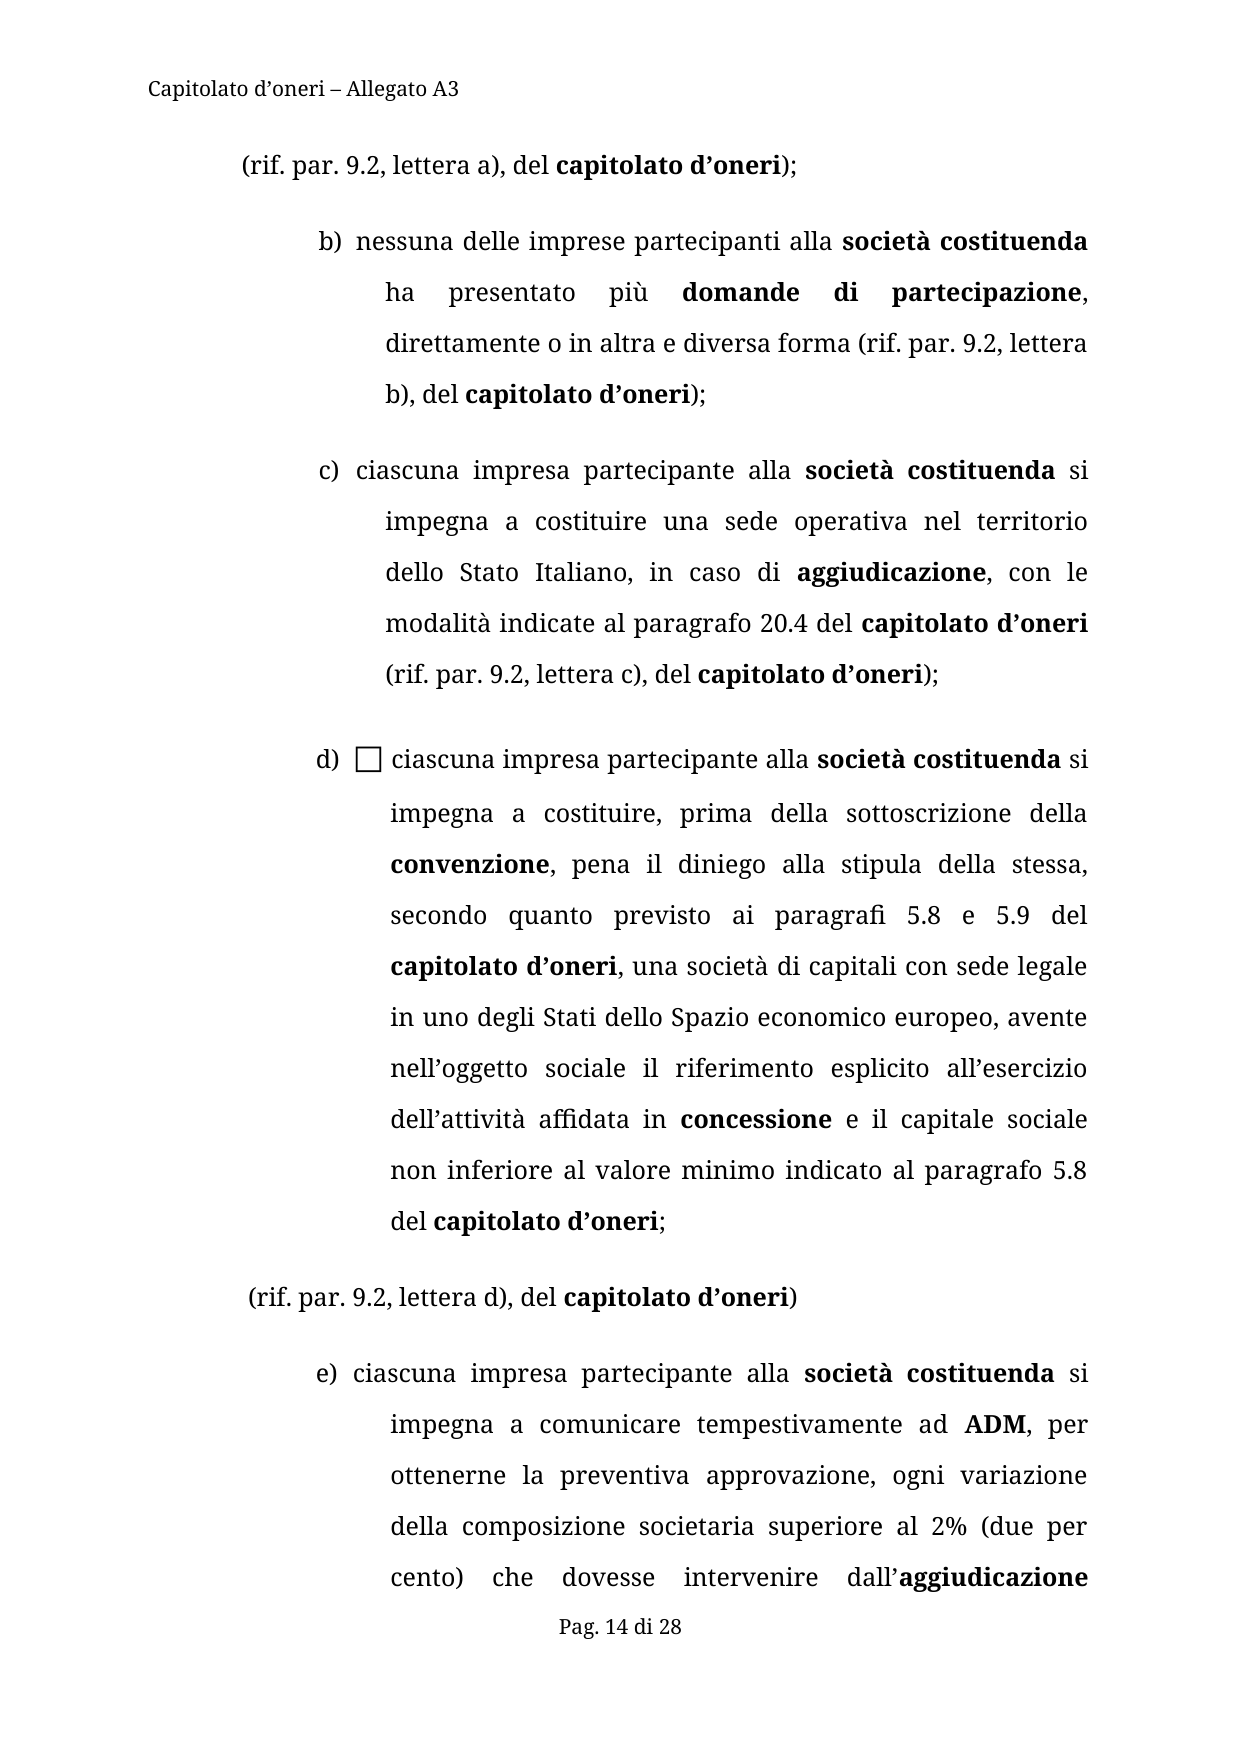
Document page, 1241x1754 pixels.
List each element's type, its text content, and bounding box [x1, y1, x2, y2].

list ciascuna impresa partecipante alla società costituenda si impegna a comunicare tempestivamente ad ADM, per ottenerne la preventiva approvazione, ogni variazione della composizione societaria superiore al 2% (due per cento) che dovesse intervenire dall’aggiudicazione [316, 1356, 1088, 1594]
text (rif. par. 9.2, lettera d), del capitolato d’oneri) [241, 1280, 1088, 1314]
text (rif. par. 9.2, lettera a), del capitolato d’oneri); [241, 148, 1088, 182]
list □ ciascuna impresa partecipante alla società costituenda si impegna a costituire, prima della sottoscrizione della convenzione, pena il diniego alla stipula della stessa, secondo quanto previsto ai paragrafi 5.8 e 5.9 del capitolato d’oneri, una società di capitali con sede legale in uno degli Stati dello Spazio economico europeo, avente nell’oggetto sociale il riferimento esplicito all’esercizio dell’attività affidata in concessione e il capitale sociale non inferiore al valore minimo indicato al paragrafo 5.8 del capitolato d’oneri; [316, 733, 1088, 1238]
list nessuna delle imprese partecipanti alla società costituenda ha presentato più domande di partecipazione, direttamente o in altra e diversa forma (rif. par. 9.2, lettera b), del capitolato d’oneri); [318, 224, 1088, 411]
list ciascuna impresa partecipante alla società costituenda si impegna a costituire una sede operativa nel territorio dello Stato Italiano, in caso di aggiudicazione, con le modalità indicate al paragrafo 20.4 del capitolato d’oneri (rif. par. 9.2, lettera c), del capitolato d’oneri); [318, 453, 1088, 691]
